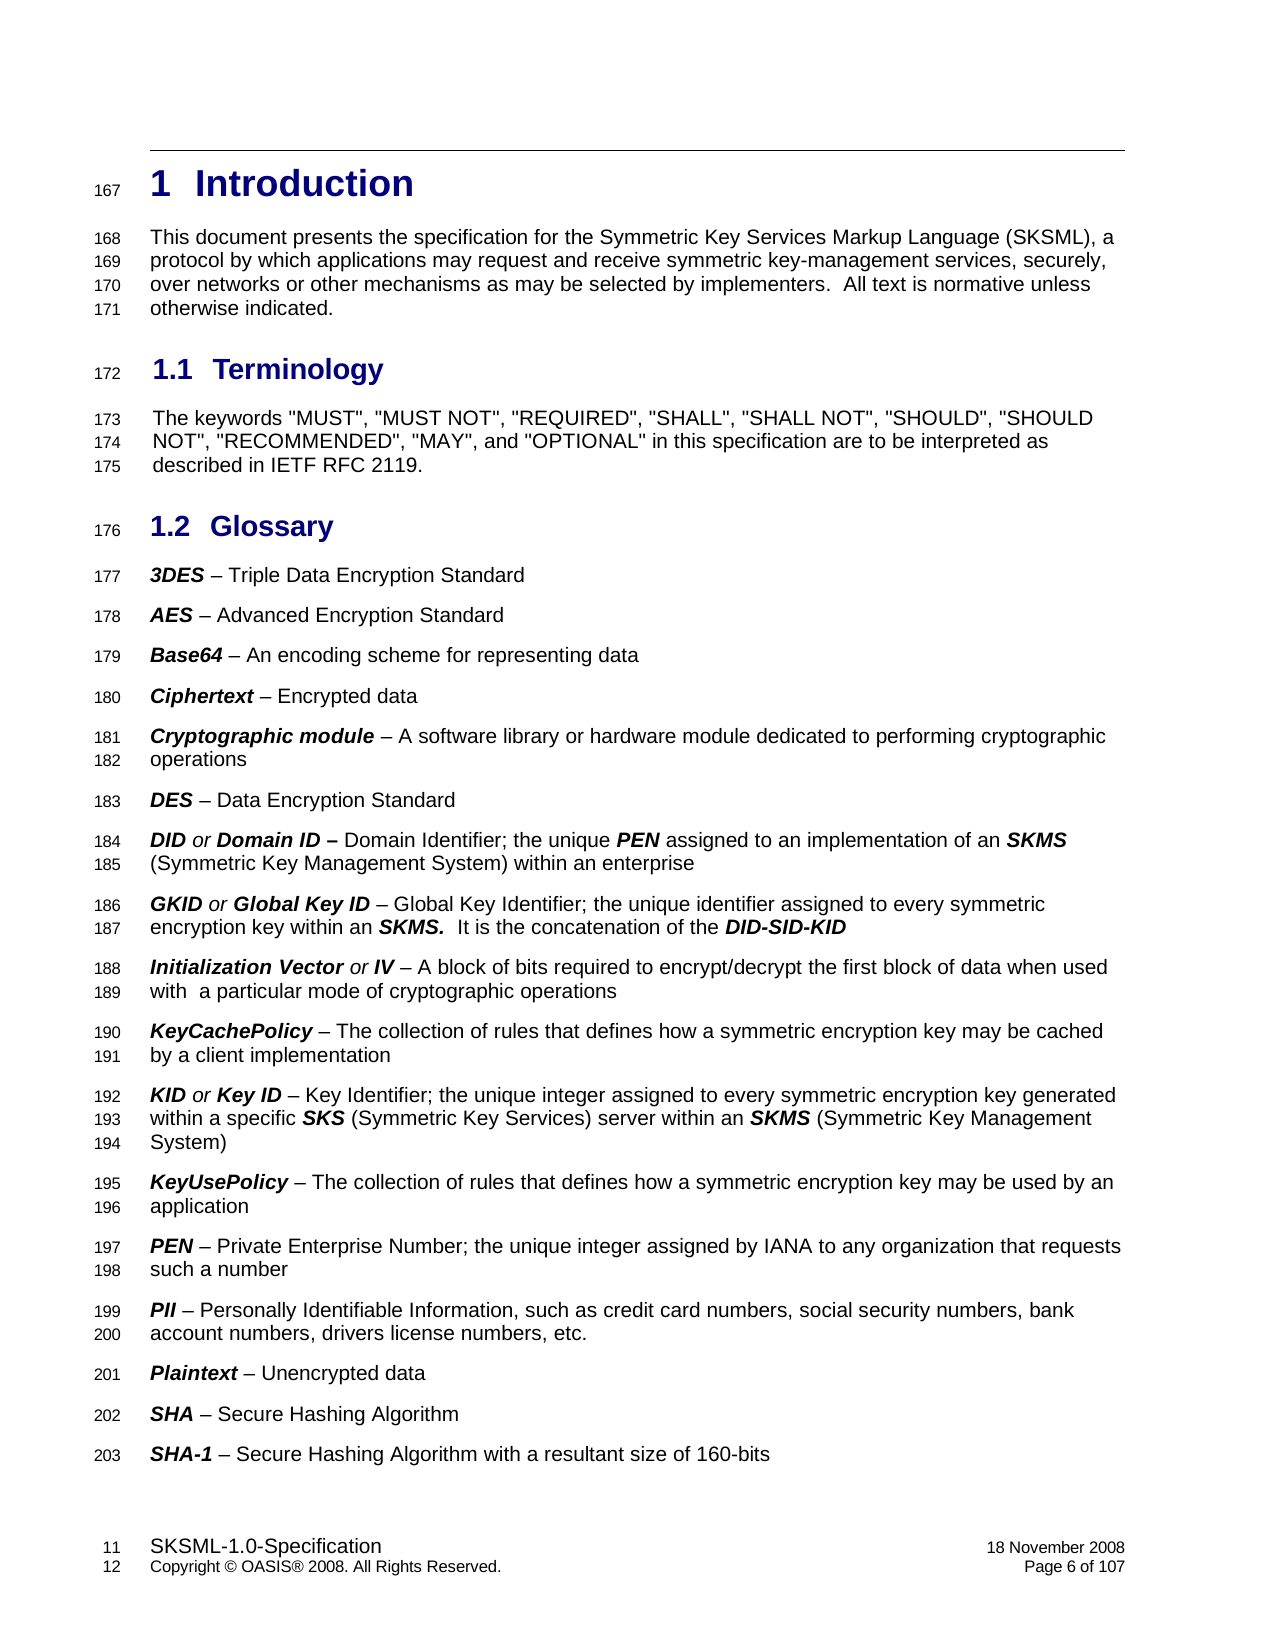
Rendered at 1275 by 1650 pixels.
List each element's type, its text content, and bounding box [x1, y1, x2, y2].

text Cryptographic module – A software library or hardware module dedicated to performing cryptographic operations [150, 724, 1125, 771]
text SHA – Secure Hashing Algorithm [150, 1402, 1125, 1426]
subtitle Terminology [152, 353, 1125, 385]
text DES – Data Encryption Standard [150, 788, 1125, 812]
subtitle Glossary [150, 510, 1125, 543]
text Ciphertext – Encrypted data [150, 684, 1125, 708]
text 3DES – Triple Data Encryption Standard [150, 563, 1125, 587]
text KeyCachePolicy – The collection of rules that defines how a symmetric encryption key may be cached by a client implementation [150, 1019, 1125, 1067]
text Base64 – An encoding scheme for representing data [150, 644, 1125, 667]
text AES – Advanced Encryption Standard [150, 604, 1125, 627]
text PII – Personally Identifiable Information, such as credit card numbers, social security numbers, bank account numbers, drivers license numbers, etc. [150, 1298, 1125, 1345]
text KeyUsePolicy – The collection of rules that defines how a symmetric encryption key may be used by an application [150, 1171, 1125, 1218]
text Initialization Vector or IV – A block of bits required to encrypt/decrypt the first block of data when used with a particular mode of cryptographic operations [150, 956, 1125, 1003]
text The keywords "MUST", "MUST NOT", "REQUIRED", "SHALL", "SHALL NOT", "SHOULD", "SHOULD NOT", "RECOMMENDED", "MAY", and "OPTIONAL" in this specification are to be interpreted as described in IETF RFC 2119. [152, 406, 1125, 477]
text SHA-1 – Secure Hashing Algorithm with a resultant size of 160-bits [150, 1442, 1125, 1466]
text This document presents the specification for the Symmetric Key Services Markup Language (SKSML), a protocol by which applications may request and receive symmetric key-management services, securely, over networks or other mechanisms as may be selected by implementers. All text is normative unless otherwise indicated. [150, 225, 1125, 319]
text Plaintext – Unencrypted data [150, 1362, 1125, 1385]
text PEN – Private Enterprise Number; the unique integer assigned by IANA to any organization that requests such a number [150, 1234, 1125, 1281]
text GKID or Global Key ID – Global Key Identifier; the unique identifier assigned to every symmetric encryption key within an SKMS. It is the concatenation of the DID-SID-KID [150, 892, 1125, 939]
text DID or Domain ID – Domain Identifier; the unique PEN assigned to an implementation of an SKMS (Symmetric Key Management System) within an enterprise [150, 828, 1125, 875]
text KID or Key ID – Key Identifier; the unique integer assigned to every symmetric encryption key generated within a specific SKS (Symmetric Key Services) server within an SKMS (Symmetric Key Management System) [150, 1083, 1125, 1154]
subtitle Introduction [150, 151, 1125, 204]
